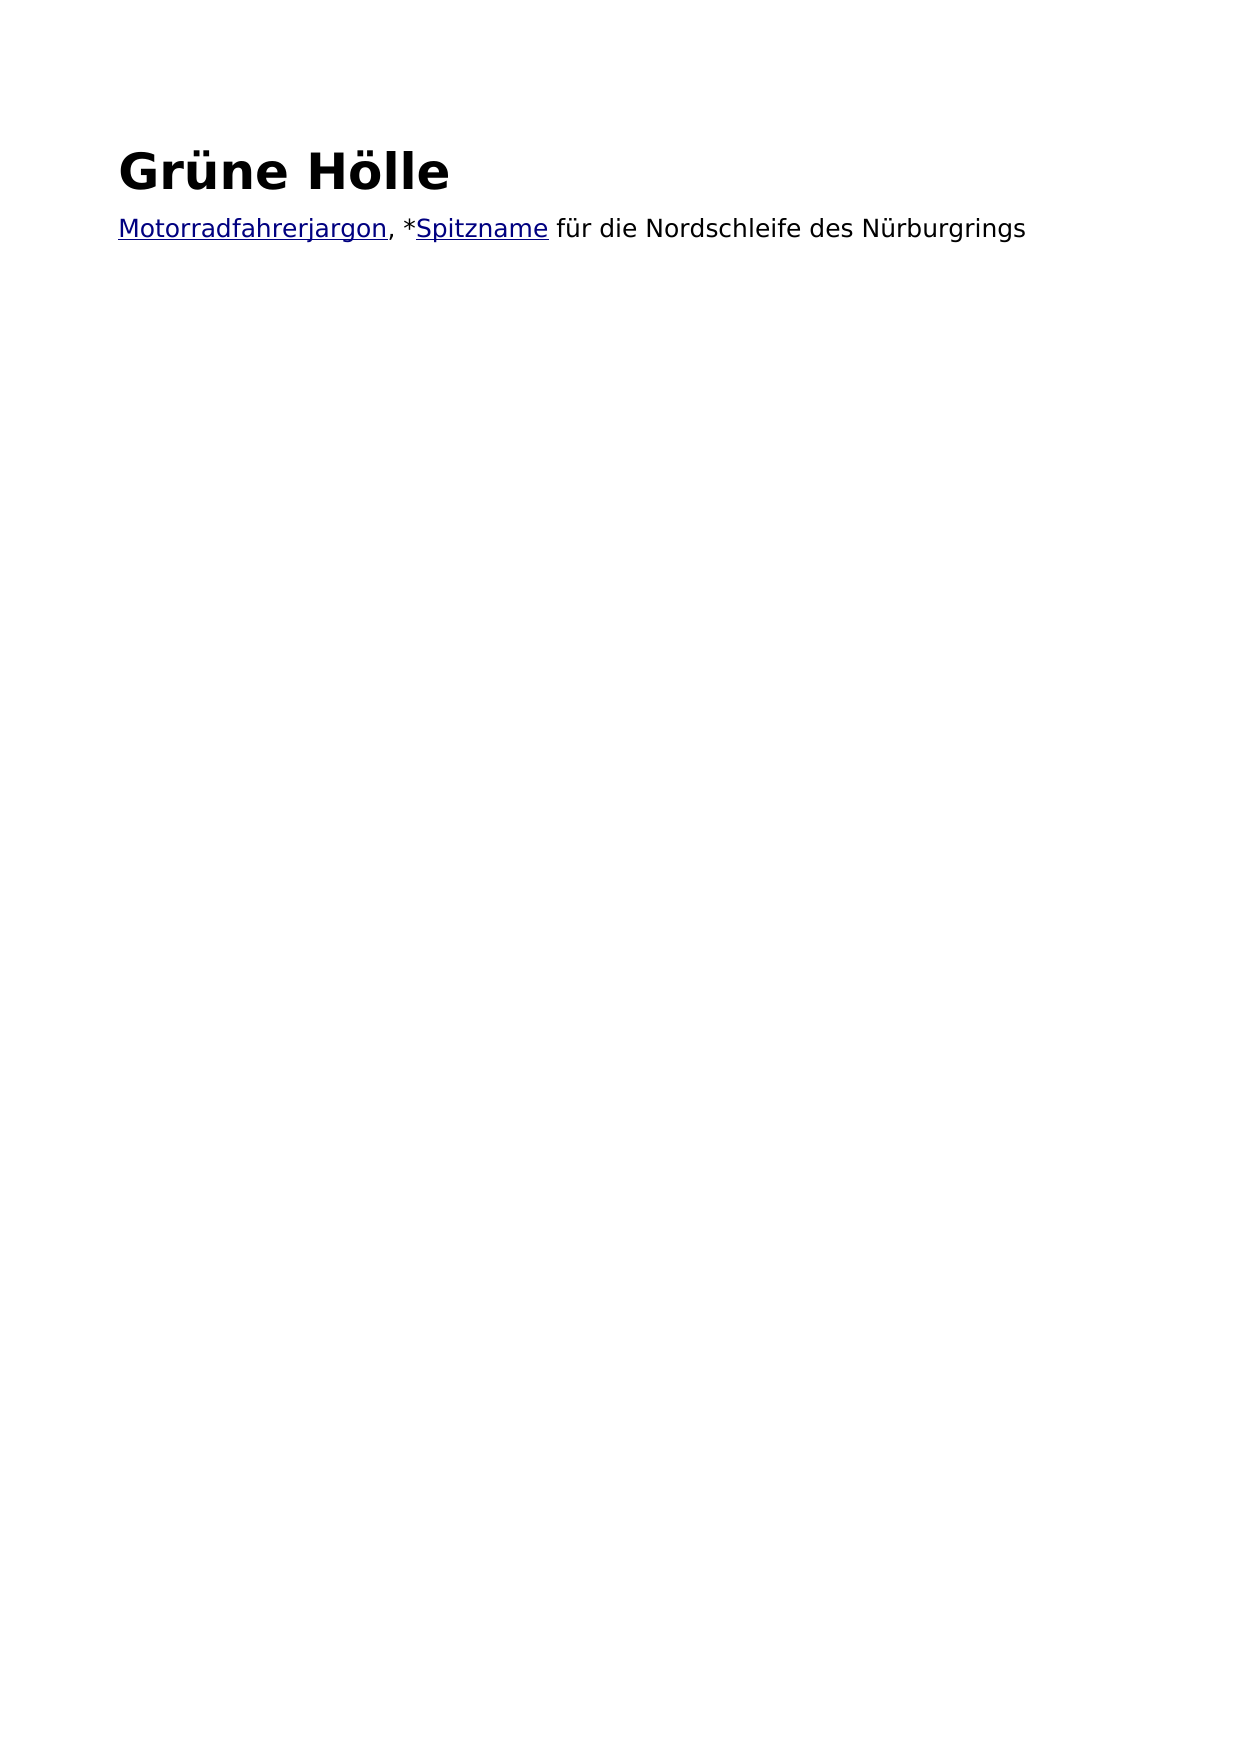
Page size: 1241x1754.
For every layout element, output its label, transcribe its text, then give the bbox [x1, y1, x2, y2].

subtitle Grüne Hölle [118, 143, 1122, 201]
text Motorradfahrerjargon, *Spitzname für die Nordschleife des Nürburgrings [118, 214, 1122, 243]
